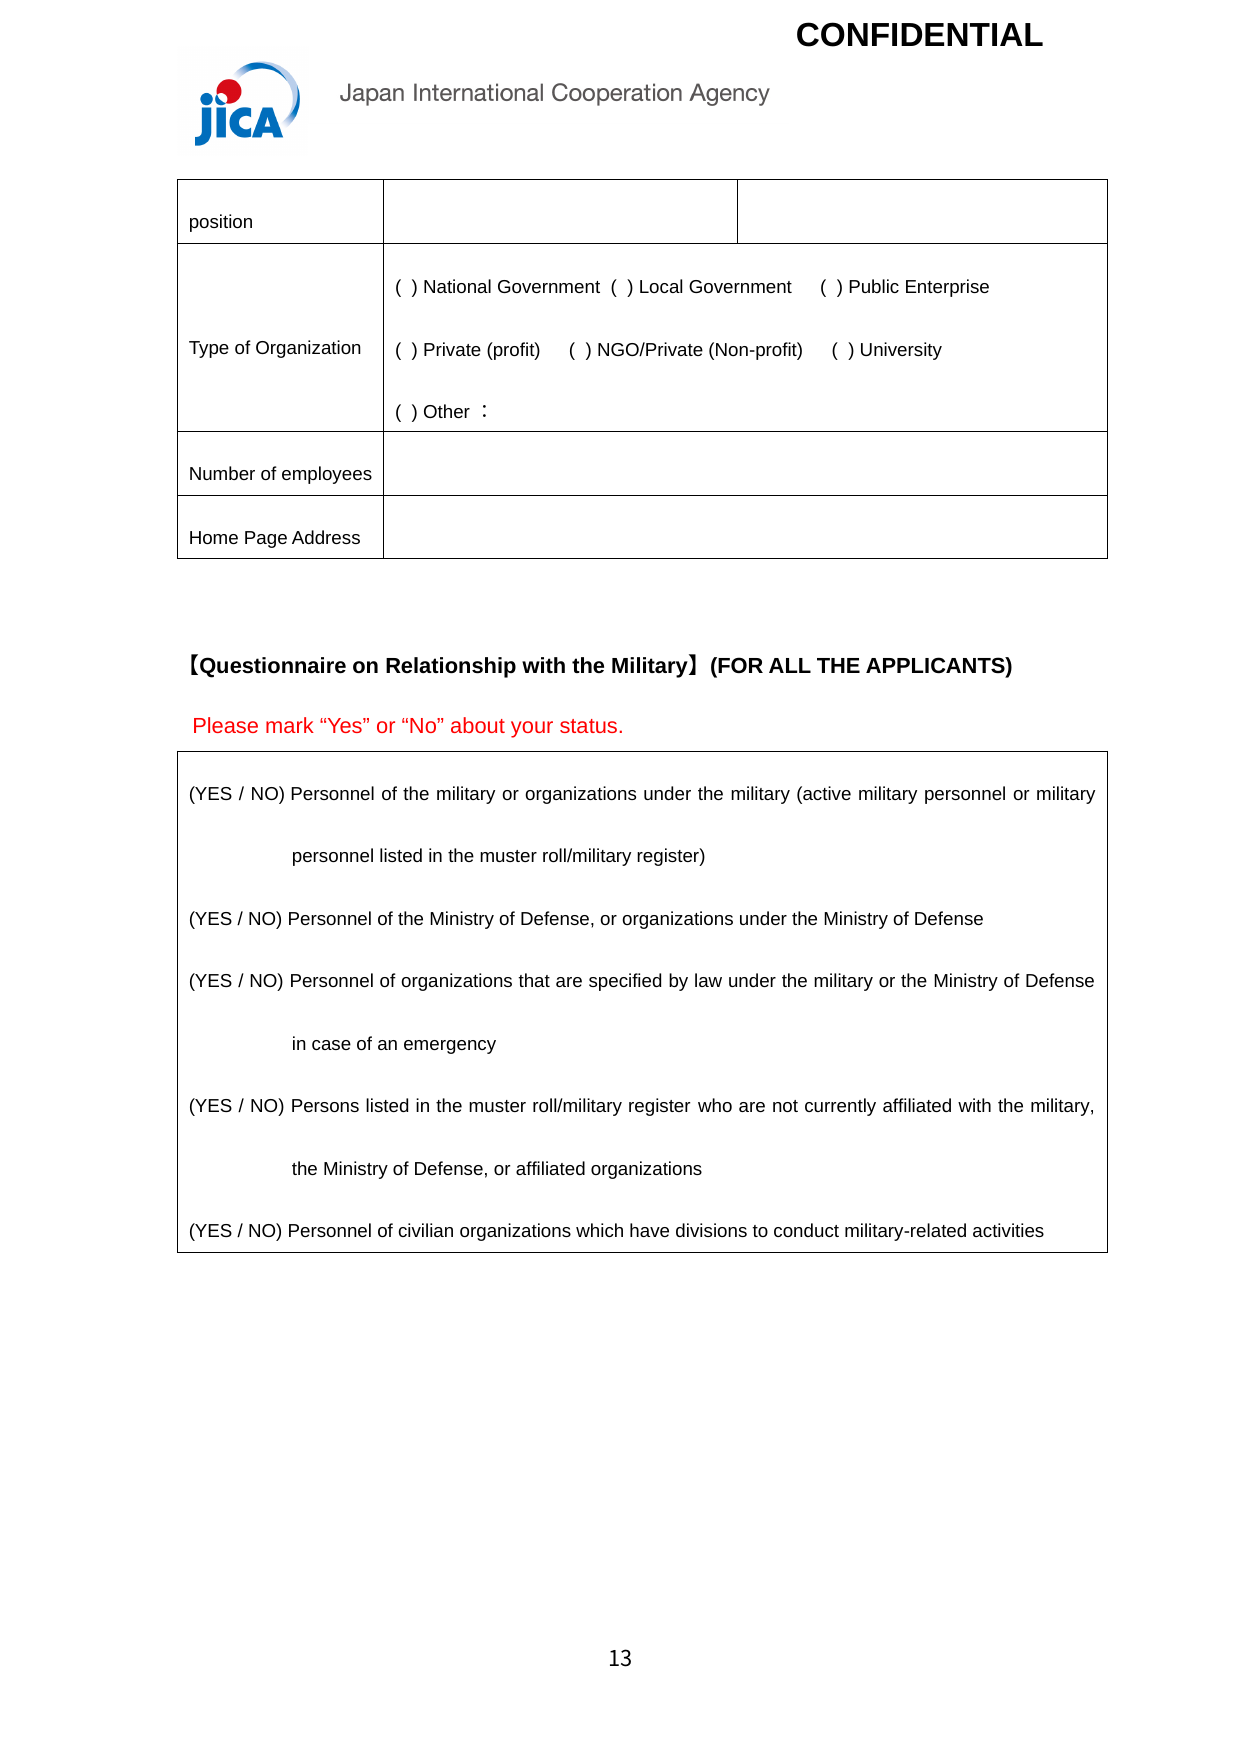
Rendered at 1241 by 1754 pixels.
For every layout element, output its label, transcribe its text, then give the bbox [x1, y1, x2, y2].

table_cell Home Page Address [178, 496, 383, 558]
table_cell [738, 180, 1107, 243]
table_cell (YES / NO) Personnel of the Ministry of Defense, or organizations under the Ministry of Defense [178, 877, 1107, 939]
table_cell (YES / NO) Personnel of organizations that are specified by law under the military or the Ministry of Defense in case of an emergency [178, 939, 1107, 1064]
table_cell Type of Organization [178, 244, 383, 431]
table_cell [384, 180, 737, 243]
table_header (YES / NO) Personnel of the military or organizations under the military (active military personnel or military personnel listed in the muster roll/military register) [178, 752, 1107, 877]
table_cell (YES / NO) Personnel of civilian organizations which have divisions to conduct military-related activities [178, 1189, 1107, 1252]
table_cell (YES / NO) Persons listed in the muster roll/military register who are not currently affiliated with the military, the Ministry of Defense, or affiliated organizations [178, 1064, 1107, 1189]
table_cell [384, 432, 1107, 495]
table_cell Number of employees [178, 432, 383, 495]
table_cell ( ) National Government ( ) Local Government ( ) Public Enterprise ( ) Private (profit) ( ) NGO/Private (Non-profit) ( ) University ( ) Other ： [384, 244, 1107, 431]
text 【Questionnaire on Relationship with the Military】(FOR ALL THE APPLICANTS) [177, 622, 1063, 684]
table_cell [384, 496, 1107, 558]
text Please mark “Yes” or “No” about your status. [192, 684, 1063, 747]
table_cell position [178, 180, 383, 243]
